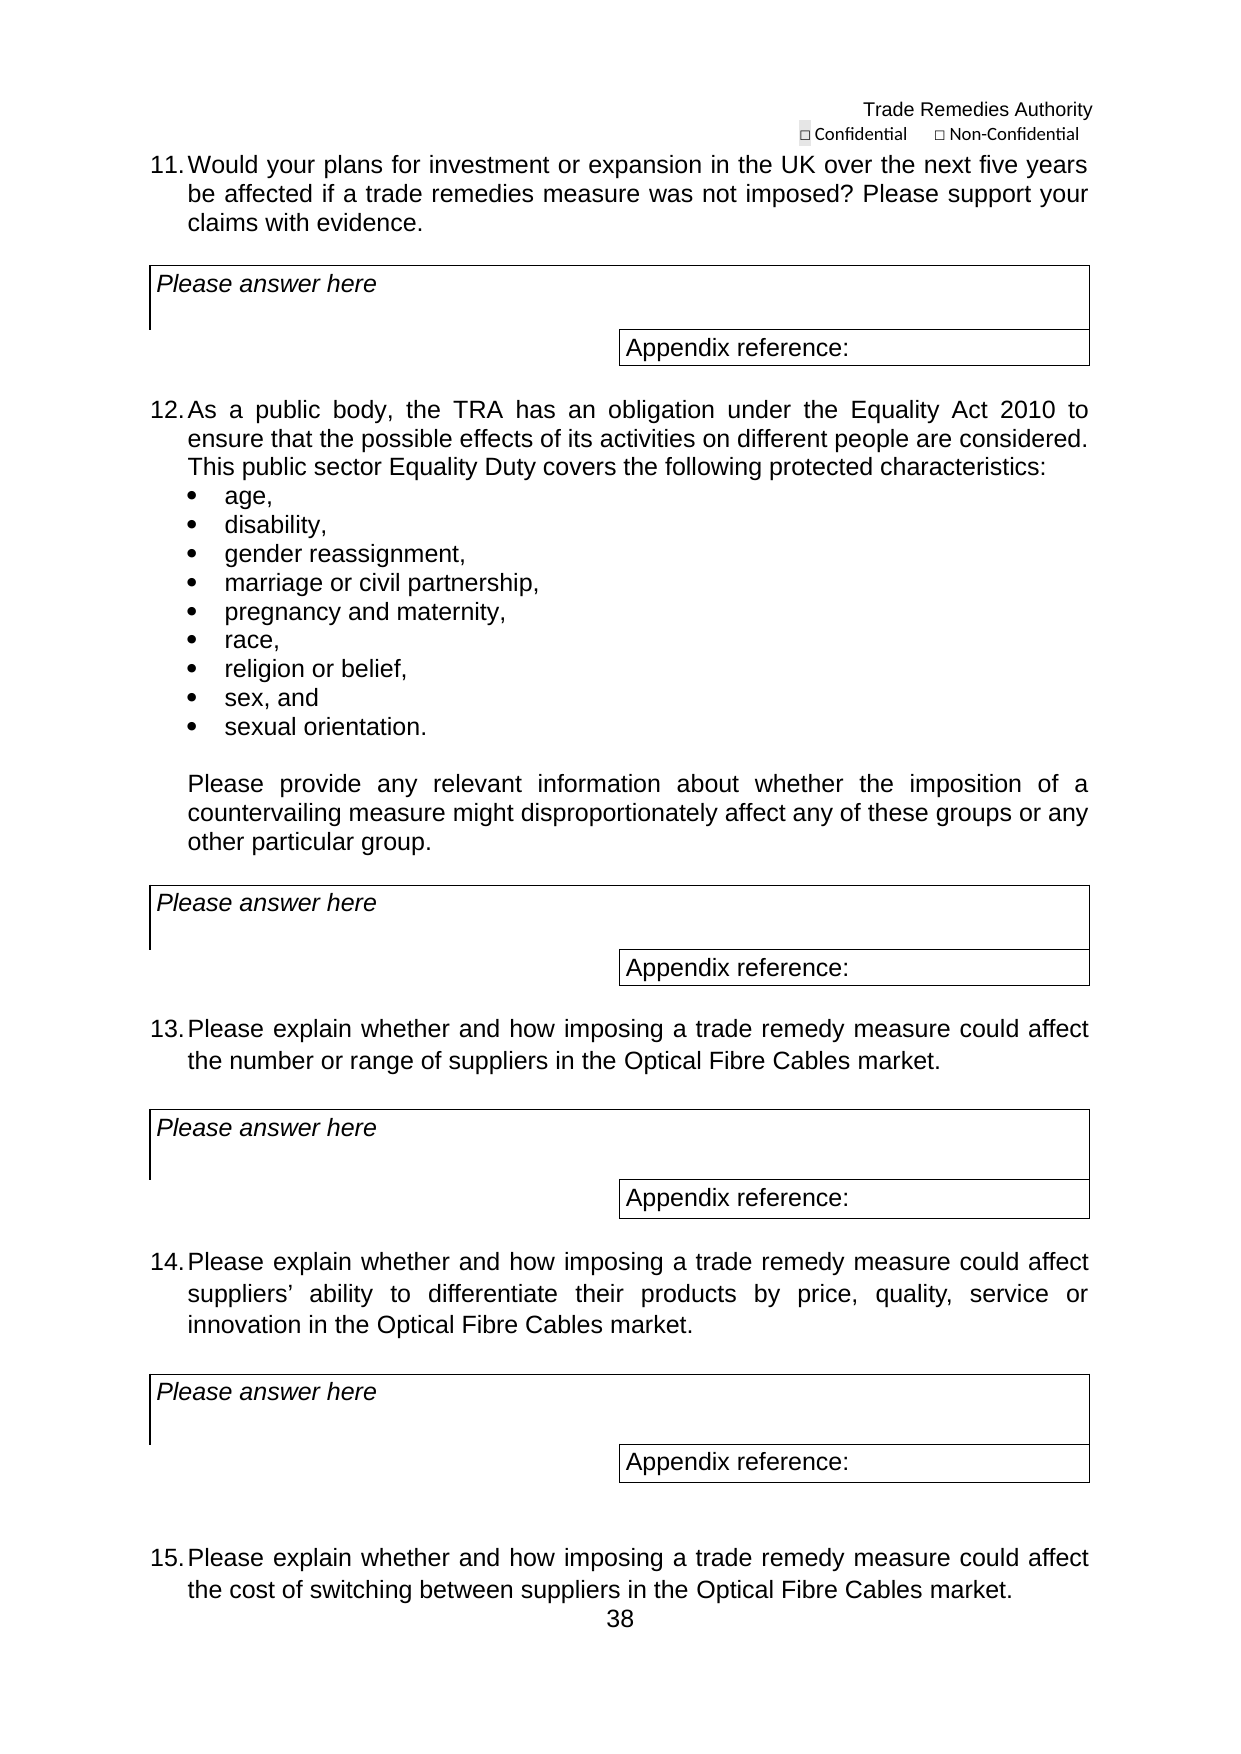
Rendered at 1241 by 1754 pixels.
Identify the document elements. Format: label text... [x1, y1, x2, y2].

table_header Please answer here [151, 1110, 1089, 1179]
table_cell [150, 1445, 619, 1482]
table_cell Appendix reference: [620, 1445, 1089, 1482]
list Please explain whether and how imposing a trade remedy measure could affect the cost of switching between suppliers in the Optical Fibre Cables market. [150, 1543, 1090, 1603]
table_header Please answer here [151, 266, 1089, 329]
list sexual orientation. [187, 712, 1090, 741]
list age, [187, 481, 1090, 510]
table_header Please answer here [151, 1375, 1089, 1443]
list Please explain whether and how imposing a trade remedy measure could affect the number or range of suppliers in the Optical Fibre Cables market. [150, 1014, 1090, 1074]
table_cell Appendix reference: [620, 1180, 1089, 1217]
table_cell [150, 330, 619, 365]
list pregnancy and maternity, [187, 596, 1090, 625]
list Would your plans for investment or expansion in the UK over the next five years be affected if a trade remedies measure was not imposed? Please support your claims with evidence. [150, 150, 1090, 236]
list Please explain whether and how imposing a trade remedy measure could affect suppliers’ ability to differentiate their products by price, quality, service or innovation in the Optical Fibre Cables market. [150, 1247, 1090, 1339]
list gender reassignment, [187, 539, 1090, 568]
table_cell Appendix reference: [620, 330, 1089, 365]
list marriage or civil partnership, [187, 568, 1090, 596]
list Please provide any relevant information about whether the imposition of a countervailing measure might disproportionately affect any of these groups or any other particular group. [187, 769, 1090, 856]
table_cell [150, 1180, 619, 1217]
list As a public body, the TRA has an obligation under the Equality Act 2010 to ensure that the possible effects of its activities on different people are considered. This public sector Equality Duty covers the following protected characteristics: [150, 395, 1090, 481]
table_header Please answer here [151, 886, 1089, 949]
list disability, [187, 510, 1090, 539]
list race, [187, 625, 1090, 654]
list religion or belief, [187, 654, 1090, 683]
table_cell Appendix reference: [620, 950, 1089, 984]
table_cell [150, 950, 619, 984]
list sex, and [187, 683, 1090, 712]
